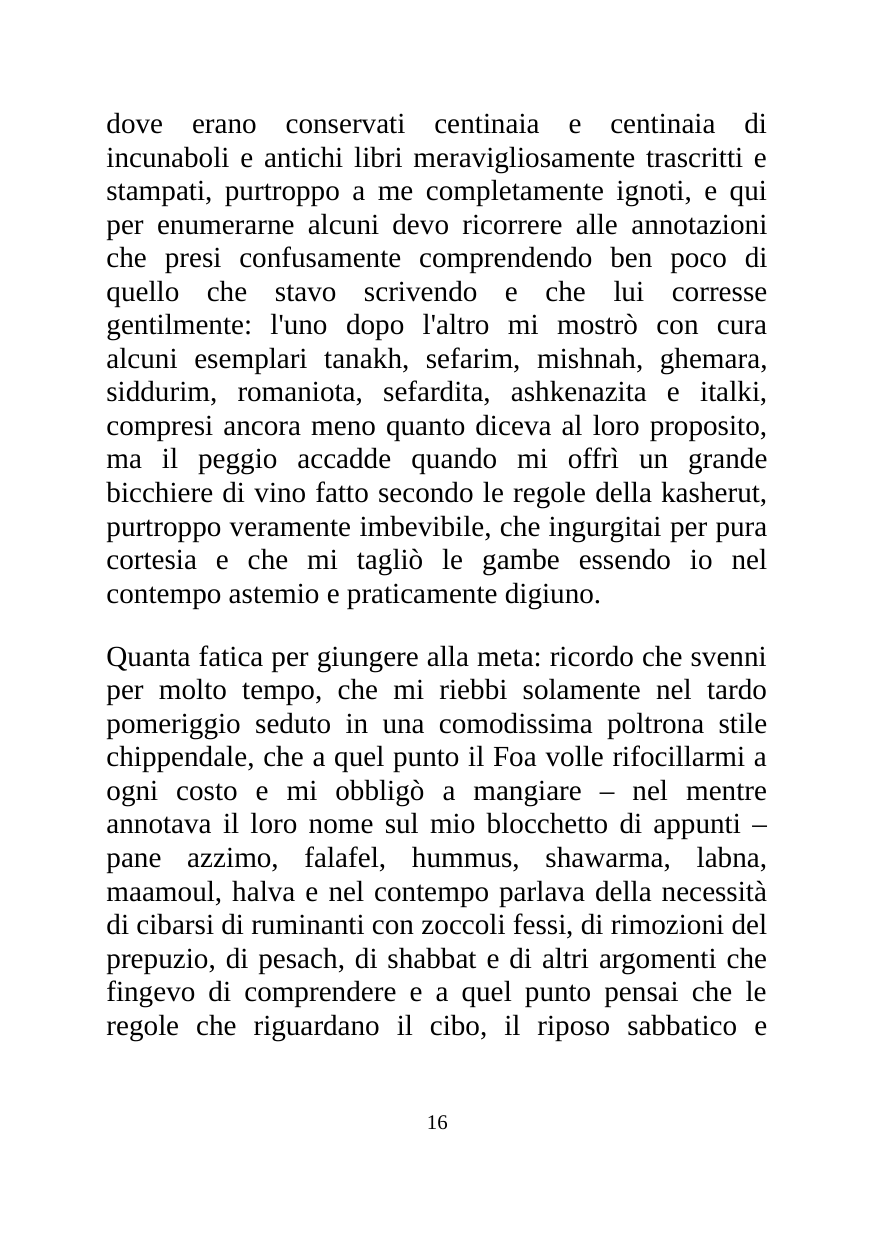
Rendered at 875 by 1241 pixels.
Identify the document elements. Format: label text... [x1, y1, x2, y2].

text dove erano conservati centinaia e centinaia di incunaboli e antichi libri meravigliosamente trascritti e stampati, purtroppo a me completamente ignoti, e qui per enumerarne alcuni devo ricorrere alle annotazioni che presi confusamente comprendendo ben poco di quello che stavo scrivendo e che lui corresse gentilmente: l'uno dopo l'altro mi mostrò con cura alcuni esemplari tanakh, sefarim, mishnah, ghemara, siddurim, romaniota, sefardita, ashkenazita e italki, compresi ancora meno quanto diceva al loro proposito, ma il peggio accadde quando mi offrì un grande bicchiere di vino fatto secondo le regole della kasherut, purtroppo veramente imbevibile, che ingurgitai per pura cortesia e che mi tagliò le gambe essendo io nel contempo astemio e praticamente digiuno. [106, 106, 768, 609]
text Quanta fatica per giungere alla meta: ricordo che svenni per molto tempo, che mi riebbi solamente nel tardo pomeriggio seduto in una comodissima poltrona stile chippendale, che a quel punto il Foa volle rifocillarmi a ogni costo e mi obbligò a mangiare – nel mentre annotava il loro nome sul mio blocchetto di appunti – pane azzimo, falafel, hummus, shawarma, labna, maamoul, halva e nel contempo parlava della necessità di cibarsi di ruminanti con zoccoli fessi, di rimozioni del prepuzio, di pesach, di shabbat e di altri argomenti che fingevo di comprendere e a quel punto pensai che le regole che riguardano il cibo, il riposo sabbatico e [106, 639, 768, 1041]
